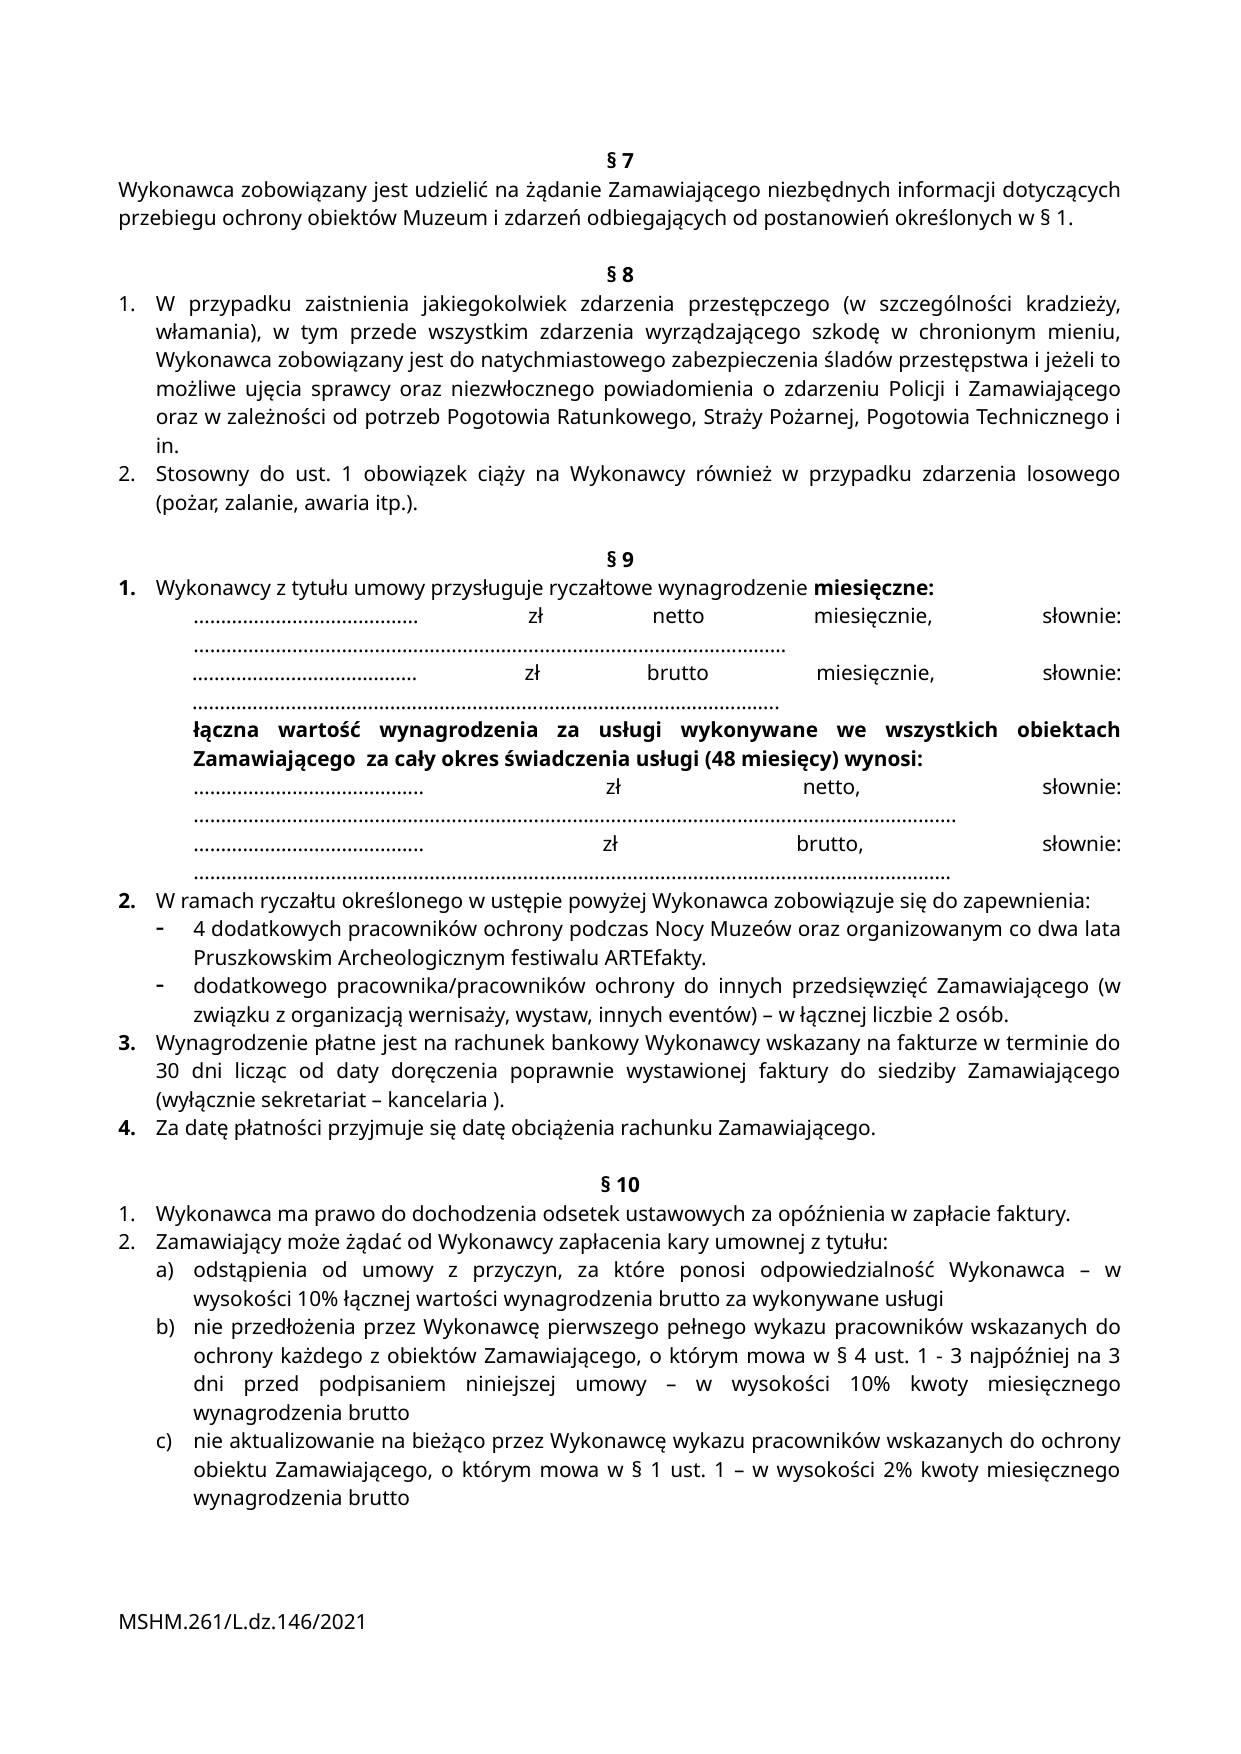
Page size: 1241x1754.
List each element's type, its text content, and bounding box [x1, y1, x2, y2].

list W ramach ryczałtu określonego w ustępie powyżej Wykonawca zobowiązuje się do zapewnienia: [118, 886, 1122, 914]
list Wykonawcy z tytułu umowy przysługuje ryczałtowe wynagrodzenie miesięczne: [118, 573, 1122, 602]
list Zamawiający może żądać od Wykonawcy zapłacenia kary umownej z tytułu: [118, 1227, 1122, 1256]
list 4 dodatkowych pracowników ochrony podczas Nocy Muzeów oraz organizowanym co dwa lata Pruszkowskim Archeologicznym festiwalu ARTEfakty. [156, 914, 1122, 971]
text § 7 [118, 147, 1122, 175]
text …………………………………... zł brutto, słownie:………………………………………………………………………………………………………………………… [193, 829, 1122, 886]
text § 10 [118, 1170, 1122, 1199]
text § 9 [118, 545, 1122, 573]
list Wykonawca ma prawo do dochodzenia odsetek ustawowych za opóźnienia w zapłacie faktury. [118, 1199, 1122, 1227]
text …………………………………... zł netto, słownie:…………………………………………………………………………………………………………………………. [193, 772, 1122, 829]
text ………………………………..… zł brutto miesięcznie, słownie:…………………………………………………………………………………………….. [192, 658, 1122, 715]
list odstąpienia od umowy z przyczyn, za które ponosi odpowiedzialność Wykonawca – w wysokości 10% łącznej wartości wynagrodzenia brutto za wykonywane usługi [156, 1256, 1122, 1312]
text łączna wartość wynagrodzenia za usługi wykonywane we wszystkich obiektach Zamawiającego za cały okres świadczenia usługi (48 miesięcy) wynosi: [193, 715, 1122, 772]
text § 8 [118, 260, 1122, 289]
list Wynagrodzenie płatne jest na rachunek bankowy Wykonawcy wskazany na fakturze w terminie do 30 dni licząc od daty doręczenia poprawnie wystawionej faktury do siedziby Zamawiającego (wyłącznie sekretariat – kancelaria ). [118, 1028, 1122, 1113]
text Wykonawca zobowiązany jest udzielić na żądanie Zamawiającego niezbędnych informacji dotyczących przebiegu ochrony obiektów Muzeum i zdarzeń odbiegających od postanowień określonych w § 1. [118, 175, 1122, 232]
list nie przedłożenia przez Wykonawcę pierwszego pełnego wykazu pracowników wskazanych do ochrony każdego z obiektów Zamawiającego, o którym mowa w § 4 ust. 1 - 3 najpóźniej na 3 dni przed podpisaniem niniejszej umowy – w wysokości 10% kwoty miesięcznego wynagrodzenia brutto [156, 1312, 1122, 1426]
list dodatkowego pracownika/pracowników ochrony do innych przedsięwzięć Zamawiającego (w związku z organizacją wernisaży, wystaw, innych eventów) – w łącznej liczbie 2 osób. [156, 971, 1122, 1028]
text ……………………………..…… zł netto miesięcznie, słownie:……………………………………………………………………………………………… [193, 602, 1122, 658]
list W przypadku zaistnienia jakiegokolwiek zdarzenia przestępczego (w szczególności kradzieży, włamania), w tym przede wszystkim zdarzenia wyrządzającego szkodę w chronionym mieniu, Wykonawca zobowiązany jest do natychmiastowego zabezpieczenia śladów przestępstwa i jeżeli to możliwe ujęcia sprawcy oraz niezwłocznego powiadomienia o zdarzeniu Policji i Zamawiającego oraz w zależności od potrzeb Pogotowia Ratunkowego, Straży Pożarnej, Pogotowia Technicznego i in. [118, 289, 1122, 459]
list Stosowny do ust. 1 obowiązek ciąży na Wykonawcy również w przypadku zdarzenia losowego (pożar, zalanie, awaria itp.). [118, 459, 1122, 516]
list nie aktualizowanie na bieżąco przez Wykonawcę wykazu pracowników wskazanych do ochrony obiektu Zamawiającego, o którym mowa w § 1 ust. 1 – w wysokości 2% kwoty miesięcznego wynagrodzenia brutto [156, 1426, 1122, 1512]
list Za datę płatności przyjmuje się datę obciążenia rachunku Zamawiającego. [118, 1113, 1122, 1142]
